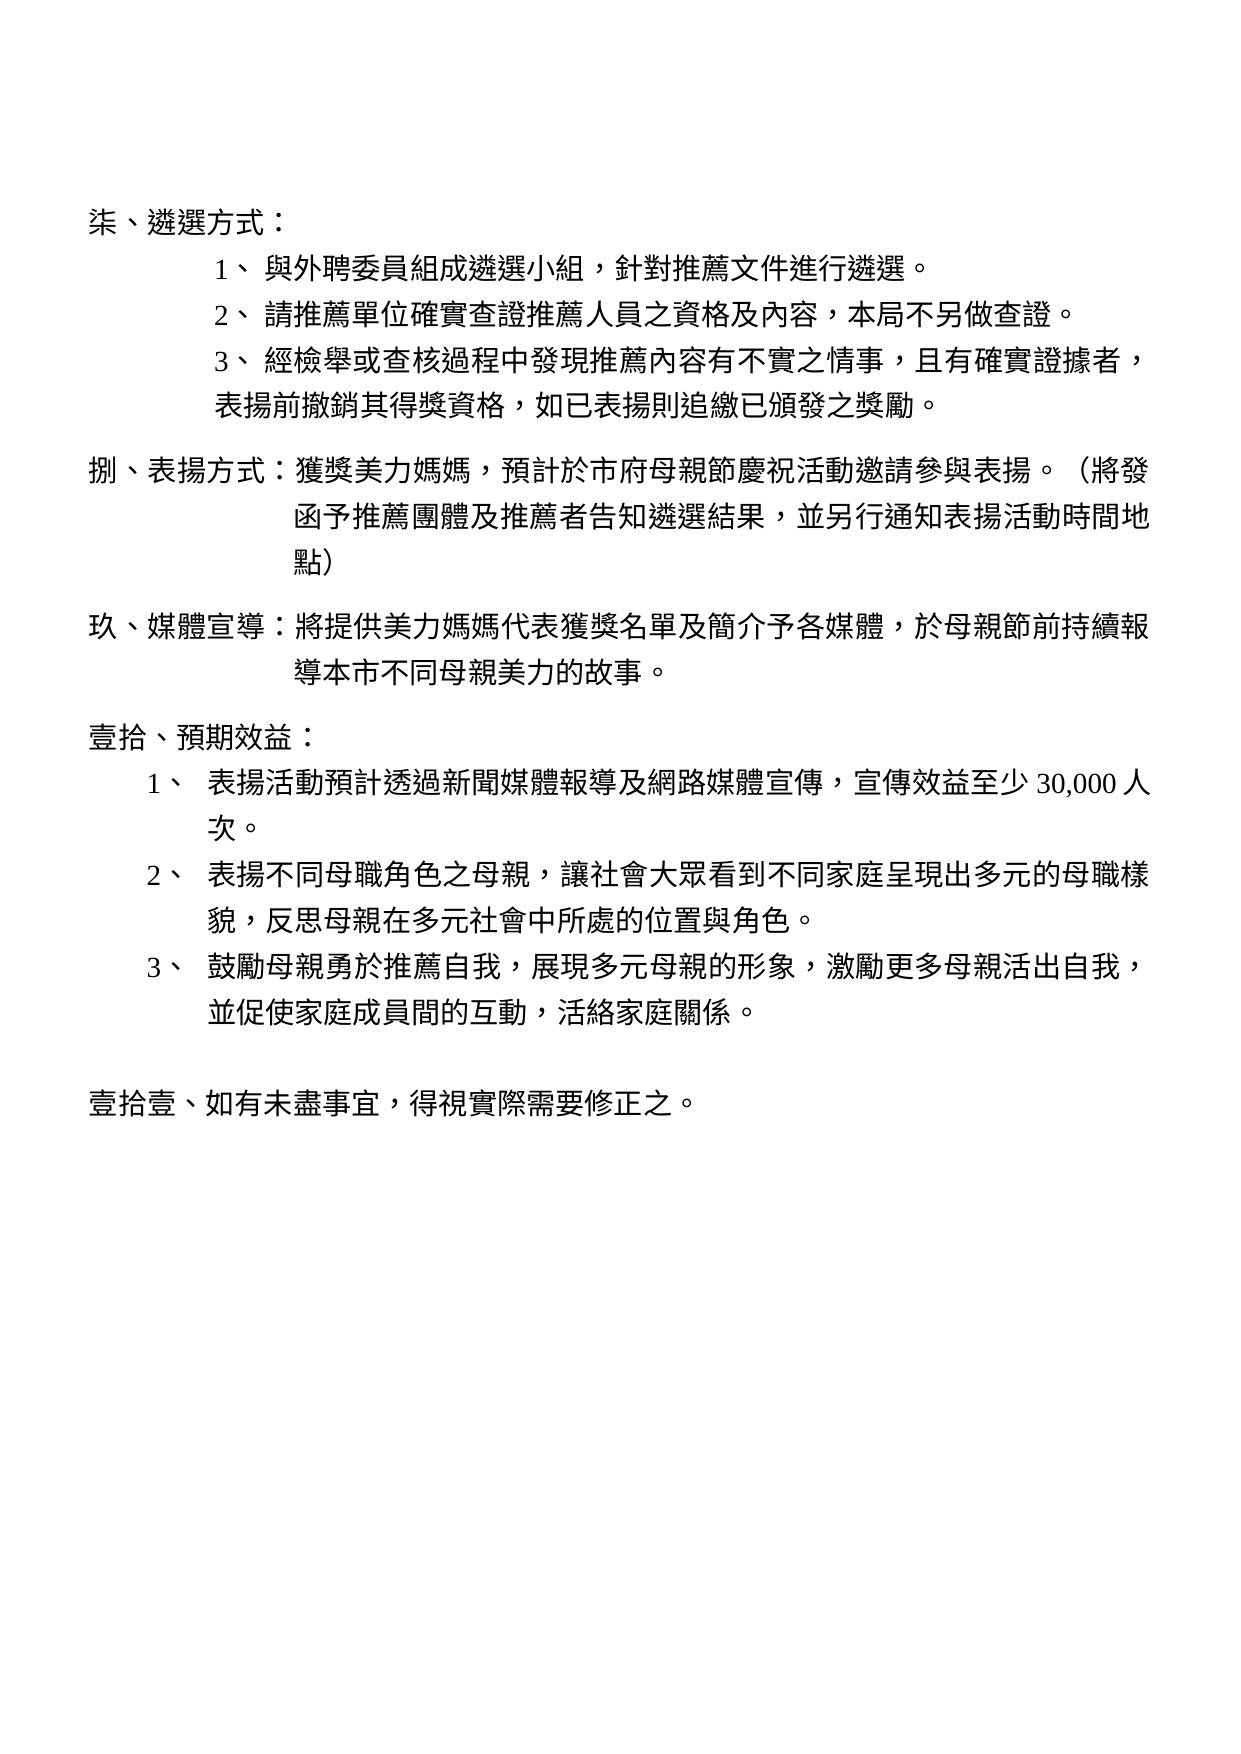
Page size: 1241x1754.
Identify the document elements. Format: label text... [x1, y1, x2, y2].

list 遴選方式： [89, 197, 1152, 243]
list 表揚不同母職角色之母親，讓社會大眾看到不同家庭呈現出多元的母職樣貌，反思母親在多元社會中所處的位置與角色。 [146, 849, 1152, 941]
list 表揚活動預計透過新聞媒體報導及網路媒體宣傳，宣傳效益至少30,000人次。 [146, 757, 1152, 849]
list 鼓勵母親勇於推薦自我，展現多元母親的形象，激勵更多母親活出自我，並促使家庭成員間的互動，活絡家庭關係。 [146, 941, 1152, 1032]
list 媒體宣導：將提供美力媽媽代表獲獎名單及簡介予各媒體，於母親節前持續報導本市不同母親美力的故事。 [89, 601, 1152, 693]
text 壹拾壹、如有未盡事宜，得視實際需要修正之。 [89, 1078, 1152, 1124]
text 壹拾、預期效益： [89, 711, 1152, 757]
list 請推薦單位確實查證推薦人員之資格及內容，本局不另做查證。 [214, 288, 1152, 334]
list 表揚方式：獲獎美力媽媽，預計於市府母親節慶祝活動邀請參與表揚。（將發函予推薦團體及推薦者告知遴選結果，並另行通知表揚活動時間地點） [89, 445, 1152, 582]
list 與外聘委員組成遴選小組，針對推薦文件進行遴選。 [214, 243, 1152, 288]
list 經檢舉或查核過程中發現推薦內容有不實之情事，且有確實證據者，表揚前撤銷其得獎資格，如已表揚則追繳已頒發之獎勵。 [214, 334, 1152, 426]
